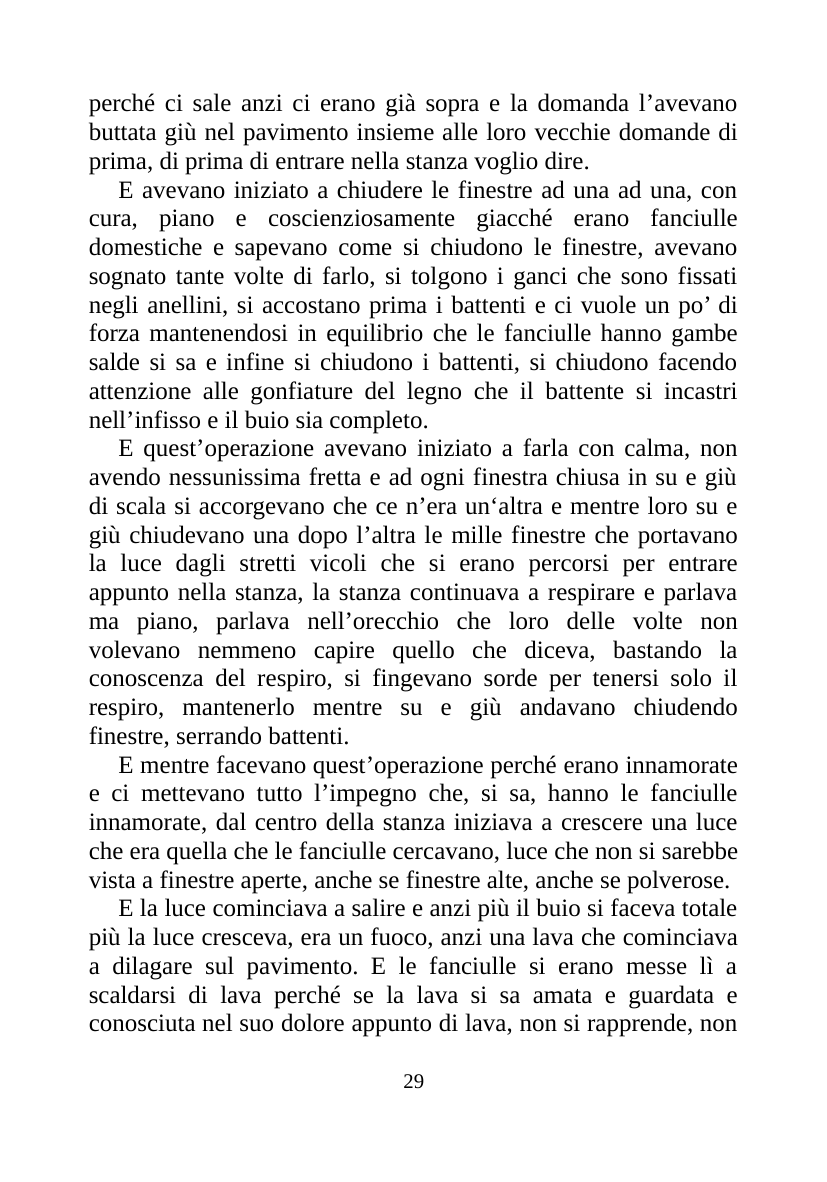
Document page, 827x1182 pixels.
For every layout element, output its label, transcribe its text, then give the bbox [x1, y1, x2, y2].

text E la luce cominciava a salire e anzi più il buio si faceva totale più la luce cresceva, era un fuoco, anzi una lava che cominciava a dilagare sul pavimento. E le fanciulle si erano messe lì a scaldarsi di lava perché se la lava si sa amata e guardata e conosciuta nel suo dolore appunto di lava, non si rapprende, non [88, 893, 738, 1037]
text E quest’operazione avevano iniziato a farla con calma, non avendo nessunissima fretta e ad ogni finestra chiusa in su e giù di scala si accorgevano che ce n’era un‘altra e mentre loro su e giù chiudevano una dopo l’altra le mille finestre che portavano la luce dagli stretti vicoli che si erano percorsi per entrare appunto nella stanza, la stanza continuava a respirare e parlava ma piano, parlava nell’orecchio che loro delle volte non volevano nemmeno capire quello che diceva, bastando la conoscenza del respiro, si fingevano sorde per tenersi solo il respiro, mantenerlo mentre su e giù andavano chiudendo finestre, serrando battenti. [88, 433, 738, 750]
text perché ci sale anzi ci erano già sopra e la domanda l’avevano buttata giù nel pavimento insieme alle loro vecchie domande di prima, di prima di entrare nella stanza voglio dire. [88, 88, 738, 175]
text E mentre facevano quest’operazione perché erano innamorate e ci mettevano tutto l’impegno che, si sa, hanno le fanciulle innamorate, dal centro della stanza iniziava a crescere una luce che era quella che le fanciulle cercavano, luce che non si sarebbe vista a finestre aperte, anche se finestre alte, anche se polverose. [88, 750, 738, 893]
text E avevano iniziato a chiudere le finestre ad una ad una, con cura, piano e coscienziosamente giacché erano fanciulle domestiche e sapevano come si chiudono le finestre, avevano sognato tante volte di farlo, si tolgono i ganci che sono fissati negli anellini, si accostano prima i battenti e ci vuole un po’ di forza mantenendosi in equilibrio che le fanciulle hanno gambe salde si sa e infine si chiudono i battenti, si chiudono facendo attenzione alle gonfiature del legno che il battente si incastri nell’infisso e il buio sia completo. [88, 175, 738, 433]
